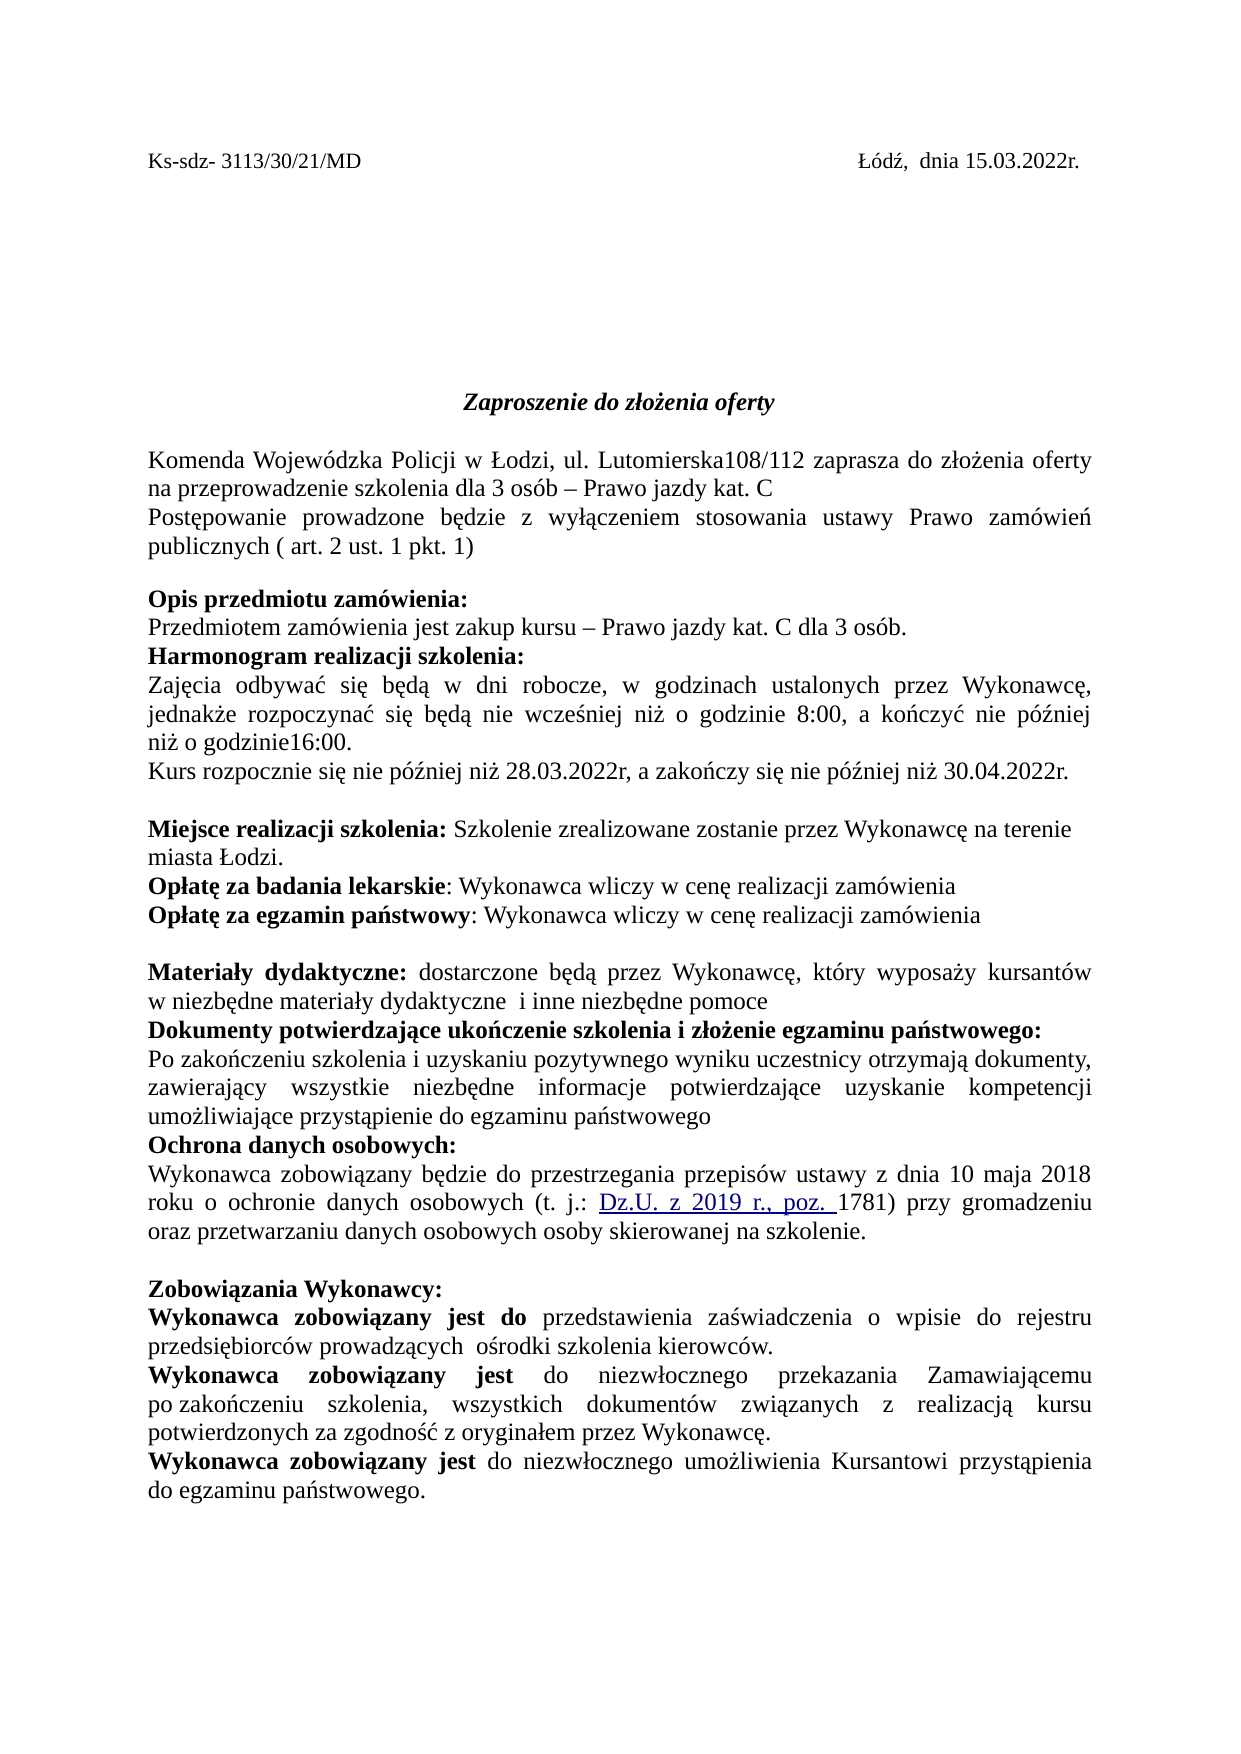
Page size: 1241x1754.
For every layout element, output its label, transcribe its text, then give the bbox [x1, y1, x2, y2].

text Opłatę za badania lekarskie: Wykonawca wliczy w cenę realizacji zamówienia [148, 871, 1092, 900]
text Zaproszenie do złożenia oferty [148, 387, 1092, 416]
text Opłatę za egzamin państwowy: Wykonawca wliczy w cenę realizacji zamówienia [148, 900, 1092, 929]
text Ks-sdz- 3113/30/21/MD Łódź, dnia 15.03.2022r. [148, 148, 1092, 174]
text Zajęcia odbywać się będą w dni robocze, w godzinach ustalonych przez Wykonawcę, jednakże rozpoczynać się będą nie wcześniej niż o godzinie 8:00, a kończyć nie później niż o godzinie16:00. [148, 670, 1092, 756]
text Miejsce realizacji szkolenia: Szkolenie zrealizowane zostanie przez Wykonawcę na terenie miasta Łodzi. [148, 814, 1092, 871]
text Zobowiązania Wykonawcy: [148, 1274, 1092, 1302]
text Wykonawca zobowiązany jest do niezwłocznego przekazania Zamawiającemu po zakończeniu szkolenia, wszystkich dokumentów związanych z realizacją kursu potwierdzonych za zgodność z oryginałem przez Wykonawcę. [148, 1360, 1092, 1446]
text Ochrona danych osobowych: [148, 1130, 1092, 1159]
text Po zakończeniu szkolenia i uzyskaniu pozytywnego wyniku uczestnicy otrzymają dokumenty, zawierający wszystkie niezbędne informacje potwierdzające uzyskanie kompetencji umożliwiające przystąpienie do egzaminu państwowego [148, 1044, 1092, 1130]
text Wykonawca zobowiązany będzie do przestrzegania przepisów ustawy z dnia 10 maja 2018 roku o ochronie danych osobowych (t. j.: Dz.U. z 2019 r., poz. 1781) przy gromadzeniu oraz przetwarzaniu danych osobowych osoby skierowanej na szkolenie. [148, 1159, 1092, 1245]
text Wykonawca zobowiązany jest do niezwłocznego umożliwienia Kursantowi przystąpienia do egzaminu państwowego. [148, 1446, 1092, 1504]
text Dokumenty potwierdzające ukończenie szkolenia i złożenie egzaminu państwowego: [148, 1015, 1092, 1044]
text Opis przedmiotu zamówienia: [148, 584, 1092, 612]
text Kurs rozpocznie się nie później niż 28.03.2022r, a zakończy się nie później niż 30.04.2022r. [148, 756, 1092, 785]
text Materiały dydaktyczne: dostarczone będą przez Wykonawcę, który wyposaży kursantów w niezbędne materiały dydaktyczne i inne niezbędne pomoce [148, 957, 1092, 1015]
text Wykonawca zobowiązany jest do przedstawienia zaświadczenia o wpisie do rejestru przedsiębiorców prowadzących ośrodki szkolenia kierowców. [148, 1302, 1092, 1360]
text Przedmiotem zamówienia jest zakup kursu – Prawo jazdy kat. C dla 3 osób. [148, 612, 1092, 641]
text Komenda Wojewódzka Policji w Łodzi, ul. Lutomierska108/112 zaprasza do złożenia oferty na przeprowadzenie szkolenia dla 3 osób – Prawo jazdy kat. C [148, 445, 1092, 502]
text Harmonogram realizacji szkolenia: [148, 641, 1092, 670]
text Postępowanie prowadzone będzie z wyłączeniem stosowania ustawy Prawo zamówień publicznych ( art. 2 ust. 1 pkt. 1) [148, 502, 1092, 560]
